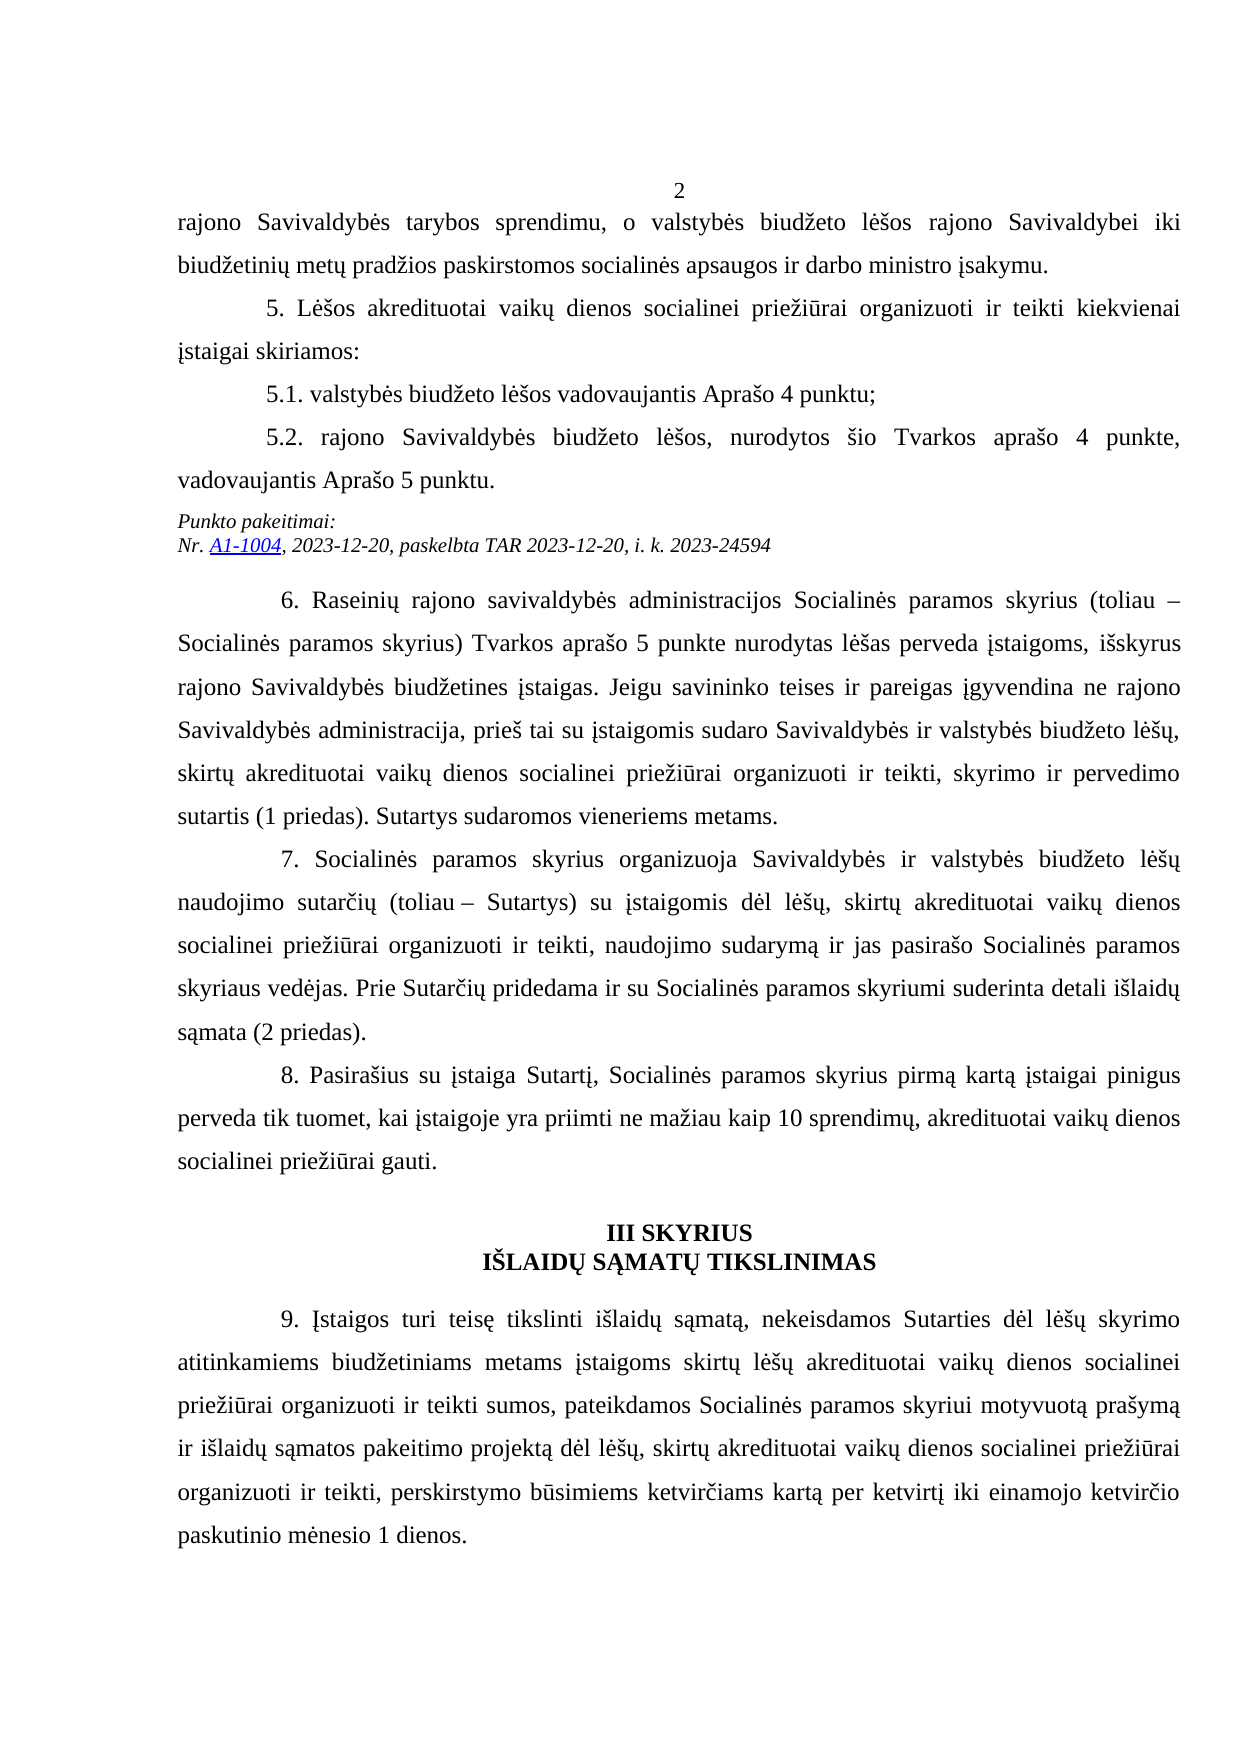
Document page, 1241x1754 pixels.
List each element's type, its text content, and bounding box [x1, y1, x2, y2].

text Punkto pakeitimai: [177, 508, 1181, 533]
text 8. Pasirašius su įstaiga Sutartį, Socialinės paramos skyrius pirmą kartą įstaigai pinigus perveda tik tuomet, kai įstaigoje yra priimti ne mažiau kaip 10 sprendimų, akredituotai vaikų dienos socialinei priežiūrai gauti. [177, 1060, 1181, 1175]
text III SKYRIUS [177, 1218, 1181, 1247]
text 5.1. valstybės biudžeto lėšos vadovaujantis Aprašo 4 punktu; [266, 379, 1181, 408]
text IŠLAIDŲ SĄMATŲ TIKSLINIMAS [177, 1247, 1181, 1275]
text 6. Raseinių rajono savivaldybės administracijos Socialinės paramos skyrius (toliau – Socialinės paramos skyrius) Tvarkos aprašo 5 punkte nurodytas lėšas perveda įstaigoms, išskyrus rajono Savivaldybės biudžetines įstaigas. Jeigu savininko teises ir pareigas įgyvendina ne rajono Savivaldybės administracija, prieš tai su įstaigomis sudaro Savivaldybės ir valstybės biudžeto lėšų, skirtų akredituotai vaikų dienos socialinei priežiūrai organizuoti ir teikti, skyrimo ir pervedimo sutartis (1 priedas). Sutartys sudaromos vieneriems metams. [177, 585, 1181, 830]
text 5.2. rajono Savivaldybės biudžeto lėšos, nurodytos šio Tvarkos aprašo 4 punkte, vadovaujantis Aprašo 5 punktu. [177, 422, 1181, 494]
text 9. Įstaigos turi teisę tikslinti išlaidų sąmatą, nekeisdamos Sutarties dėl lėšų skyrimo atitinkamiems biudžetiniams metams įstaigoms skirtų lėšų akredituotai vaikų dienos socialinei priežiūrai organizuoti ir teikti sumos, pateikdamos Socialinės paramos skyriui motyvuotą prašymą ir išlaidų sąmatos pakeitimo projektą dėl lėšų, skirtų akredituotai vaikų dienos socialinei priežiūrai organizuoti ir teikti, perskirstymo būsimiems ketvirčiams kartą per ketvirtį iki einamojo ketvirčio paskutinio mėnesio 1 dienos. [177, 1304, 1181, 1548]
text 7. Socialinės paramos skyrius organizuoja Savivaldybės ir valstybės biudžeto lėšų naudojimo sutarčių (toliau – Sutartys) su įstaigomis dėl lėšų, skirtų akredituotai vaikų dienos socialinei priežiūrai organizuoti ir teikti, naudojimo sudarymą ir jas pasirašo Socialinės paramos skyriaus vedėjas. Prie Sutarčių pridedama ir su Socialinės paramos skyriumi suderinta detali išlaidų sąmata (2 priedas). [177, 844, 1181, 1045]
text rajono Savivaldybės tarybos sprendimu, o valstybės biudžeto lėšos rajono Savivaldybei iki biudžetinių metų pradžios paskirstomos socialinės apsaugos ir darbo ministro įsakymu. [177, 207, 1181, 278]
text 5. Lėšos akredituotai vaikų dienos socialinei priežiūrai organizuoti ir teikti kiekvienai įstaigai skiriamos: [177, 293, 1181, 365]
text Nr. A1-1004, 2023-12-20, paskelbta TAR 2023-12-20, i. k. 2023-24594 [177, 533, 1181, 557]
